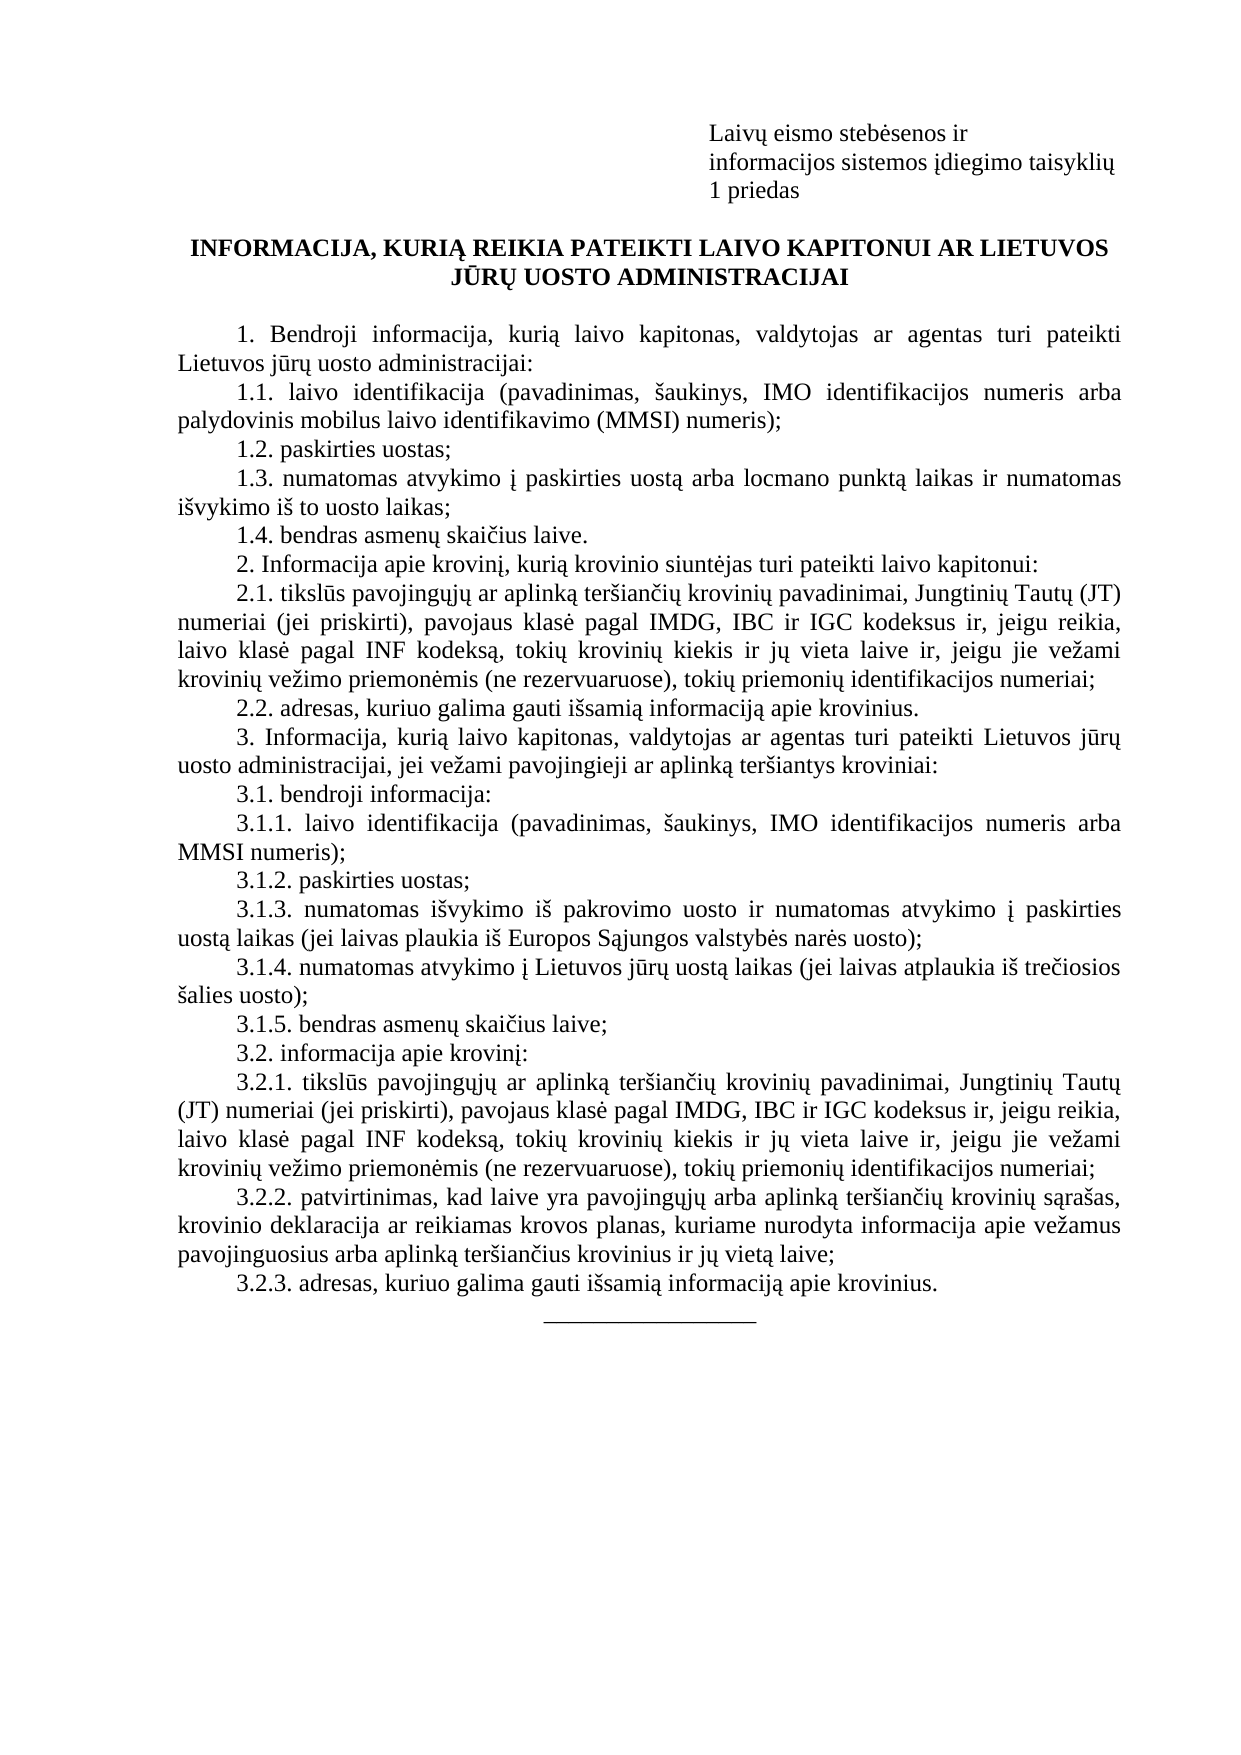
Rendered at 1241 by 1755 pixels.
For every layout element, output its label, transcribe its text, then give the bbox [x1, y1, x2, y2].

text 3.1.5. bendras asmenų skaičius laive; [177, 1009, 1122, 1038]
text 3.2.3. adresas, kuriuo galima gauti išsamią informaciją apie krovinius. [177, 1268, 1122, 1297]
text 3. Informacija, kurią laivo kapitonas, valdytojas ar agentas turi pateikti Lietuvos jūrų uosto administracijai, jei vežami pavojingieji ar aplinką teršiantys kroviniai: [177, 722, 1122, 779]
text 1.2. paskirties uostas; [177, 434, 1122, 463]
text 3.1.3. numatomas išvykimo iš pakrovimo uosto ir numatomas atvykimo į paskirties uostą laikas (jei laivas plaukia iš Europos Sąjungos valstybės narės uosto); [177, 894, 1122, 952]
text 1 priedas [177, 176, 1122, 204]
text 2.1. tikslūs pavojingųjų ar aplinką teršiančių krovinių pavadinimai, Jungtinių Tautų (JT) numeriai (jei priskirti), pavojaus klasė pagal IMDG, IBC ir IGC kodeksus ir, jeigu reikia, laivo klasė pagal INF kodeksą, tokių krovinių kiekis ir jų vieta laive ir, jeigu jie vežami krovinių vežimo priemonėmis (ne rezervuaruose), tokių priemonių identifikacijos numeriai; [177, 578, 1122, 693]
text 1. Bendroji informacija, kurią laivo kapitonas, valdytojas ar agentas turi pateikti Lietuvos jūrų uosto administracijai: [177, 319, 1122, 377]
text 3.1. bendroji informacija: [177, 779, 1122, 808]
text 3.2.2. patvirtinimas, kad laive yra pavojingųjų arba aplinką teršiančių krovinių sąrašas, krovinio deklaracija ar reikiamas krovos planas, kuriame nurodyta informacija apie vežamus pavojinguosius arba aplinką teršiančius krovinius ir jų vietą laive; [177, 1182, 1122, 1268]
text 1.4. bendras asmenų skaičius laive. [177, 521, 1122, 549]
text 2.2. adresas, kuriuo galima gauti išsamią informaciją apie krovinius. [177, 693, 1122, 722]
text 1.3. numatomas atvykimo į paskirties uostą arba locmano punktą laikas ir numatomas išvykimo iš to uosto laikas; [177, 463, 1122, 521]
text _________________ [177, 1297, 1122, 1326]
text Laivų eismo stebėsenos ir [709, 118, 1122, 147]
text 3.2. informacija apie krovinį: [177, 1038, 1122, 1067]
text 2. Informacija apie krovinį, kurią krovinio siuntėjas turi pateikti laivo kapitonui: [177, 549, 1122, 578]
text 3.2.1. tikslūs pavojingųjų ar aplinką teršiančių krovinių pavadinimai, Jungtinių Tautų (JT) numeriai (jei priskirti), pavojaus klasė pagal IMDG, IBC ir IGC kodeksus ir, jeigu reikia, laivo klasė pagal INF kodeksą, tokių krovinių kiekis ir jų vieta laive ir, jeigu jie vežami krovinių vežimo priemonėmis (ne rezervuaruose), tokių priemonių identifikacijos numeriai; [177, 1067, 1122, 1182]
text INFORMACIJA, KURIĄ REIKIA PATEIKTI LAIVO KAPITONUI AR LIETUVOS JŪRŲ UOSTO ADMINISTRACIJAI [177, 233, 1122, 291]
text 1.1. laivo identifikacija (pavadinimas, šaukinys, IMO identifikacijos numeris arba palydovinis mobilus laivo identifikavimo (MMSI) numeris); [177, 377, 1122, 434]
text informacijos sistemos įdiegimo taisyklių [177, 147, 1122, 176]
text 3.1.2. paskirties uostas; [177, 866, 1122, 894]
text 3.1.4. numatomas atvykimo į Lietuvos jūrų uostą laikas (jei laivas atplaukia iš trečiosios šalies uosto); [177, 952, 1122, 1009]
text 3.1.1. laivo identifikacija (pavadinimas, šaukinys, IMO identifikacijos numeris arba MMSI numeris); [177, 808, 1122, 866]
